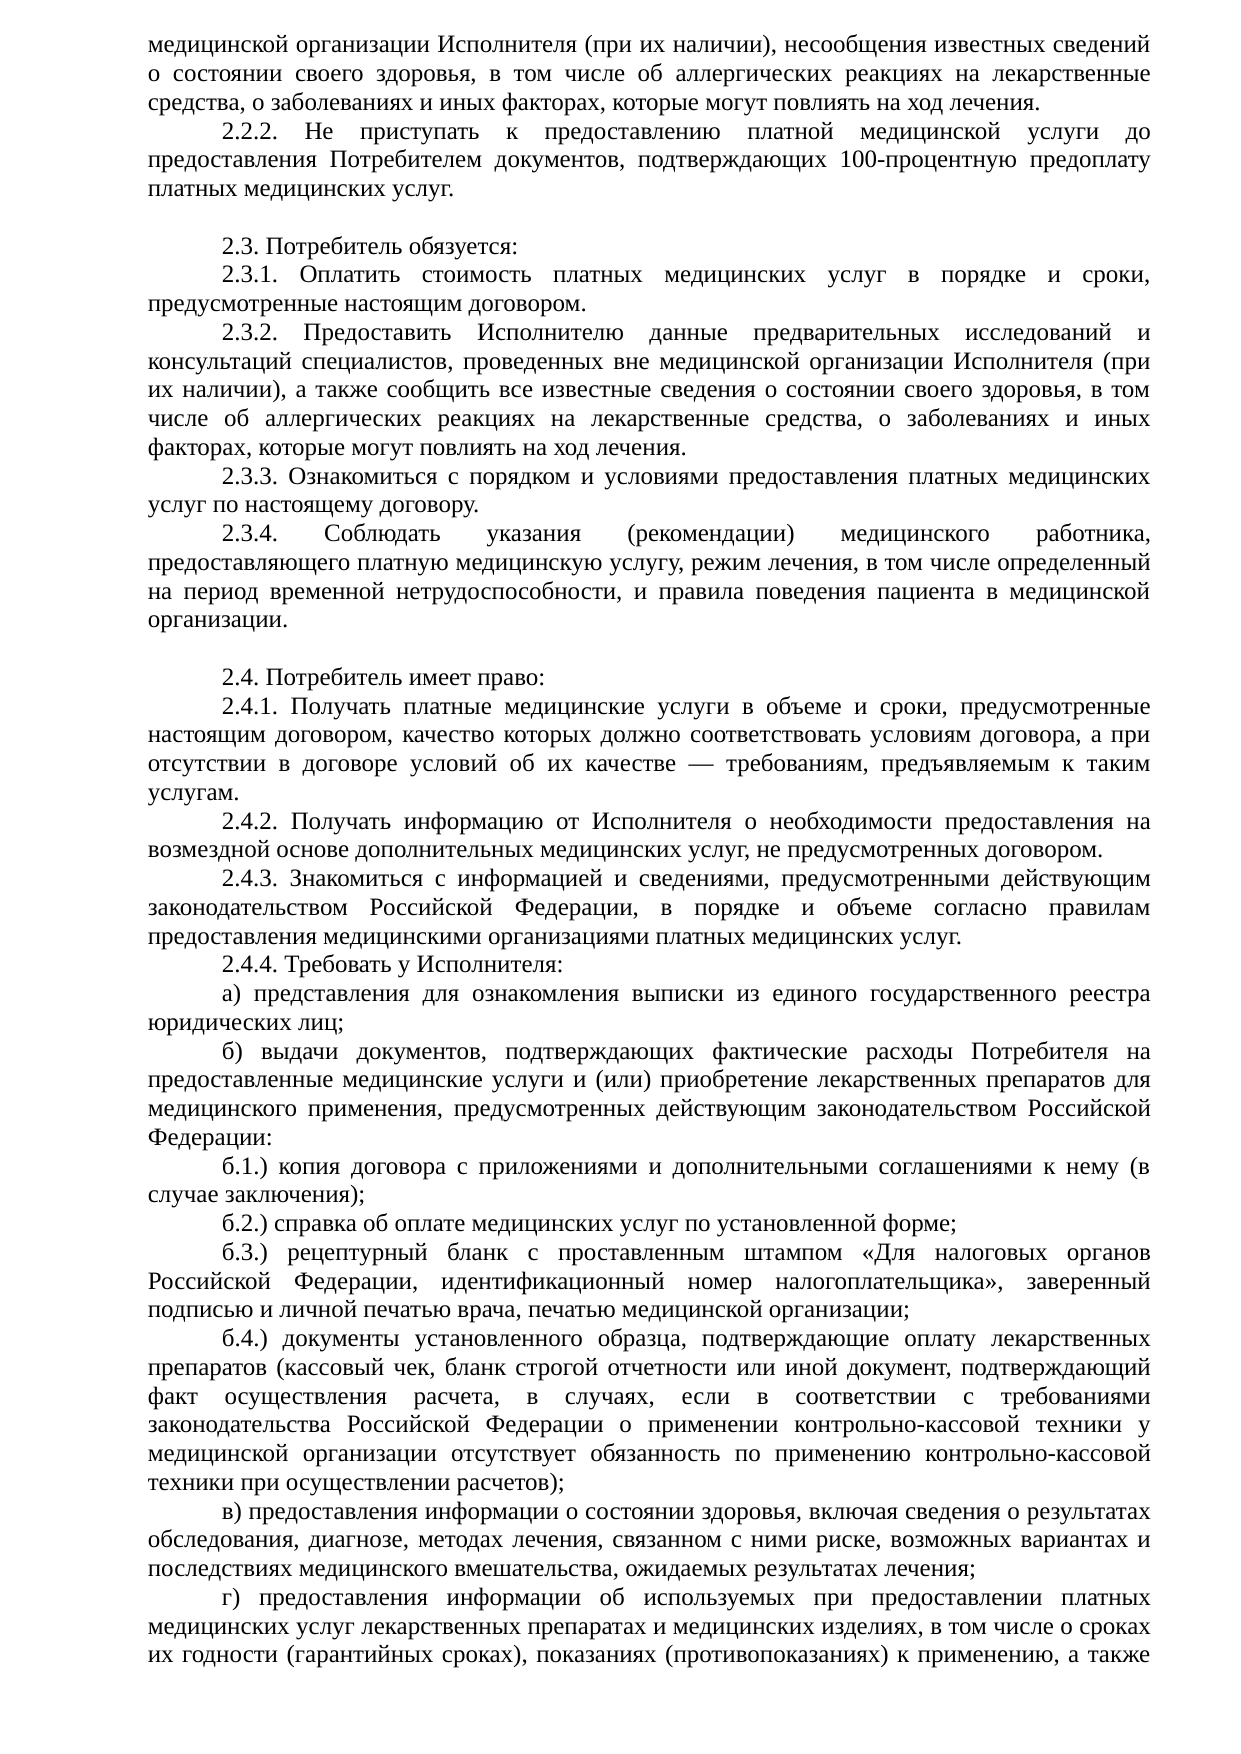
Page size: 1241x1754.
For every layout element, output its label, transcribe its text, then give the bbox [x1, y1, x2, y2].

text б) выдачи документов, подтверждающих фактические расходы Потребителя на предоставленные медицинские услуги и (или) приобретение лекарственных препаратов для медицинского применения, предусмотренных действующим законодательством Российской Федерации: [148, 1036, 1152, 1151]
text 2.4.1. Получать платные медицинские услуги в объеме и сроки, предусмотренные настоящим договором, качество которых должно соответствовать условиям договора, а при отсутствии в договоре условий об их качестве — требованиям, предъявляемым к таким услугам. [148, 691, 1152, 806]
text 2.3.3. Ознакомиться с порядком и условиями предоставления платных медицинских услуг по настоящему договору. [148, 461, 1152, 518]
text 2.4. Потребитель имеет право: [148, 662, 1152, 691]
text б.2.) справка об оплате медицинских услуг по установленной форме; [148, 1208, 1152, 1237]
text б.1.) копия договора с приложениями и дополнительными соглашениями к нему (в случае заключения); [148, 1151, 1152, 1208]
text медицинской организации Исполнителя (при их наличии), несообщения известных сведений о состоянии своего здоровья, в том числе об аллергических реакциях на лекарственные средства, о заболеваниях и иных факторах, которые могут повлиять на ход лечения. [148, 29, 1152, 116]
text а) представления для ознакомления выписки из единого государственного реестра юридических лиц; [148, 978, 1152, 1036]
text 2.2.2. Не приступать к предоставлению платной медицинской услуги до предоставления Потребителем документов, подтверждающих 100-процентную предоплату платных медицинских услуг. [148, 116, 1152, 202]
text б.3.) рецептурный бланк с проставленным штампом «Для налоговых органов Российской Федерации, идентификационный номер налогоплательщика», заверенный подписью и личной печатью врача, печатью медицинской организации; [148, 1237, 1152, 1323]
text 2.4.3. Знакомиться с информацией и сведениями, предусмотренными действующим законодательством Российской Федерации, в порядке и объеме согласно правилам предоставления медицинскими организациями платных медицинских услуг. [148, 863, 1152, 949]
text 2.4.2. Получать информацию от Исполнителя о необходимости предоставления на возмездной основе дополнительных медицинских услуг, не предусмотренных договором. [148, 806, 1152, 863]
text 2.3.4. Соблюдать указания (рекомендации) медицинского работника, предоставляющего платную медицинскую услугу, режим лечения, в том числе определенный на период временной нетрудоспособности, и правила поведения пациента в медицинской организации. [148, 518, 1152, 633]
text 2.3. Потребитель обязуется: [148, 231, 1152, 259]
text 2.3.1. Оплатить стоимость платных медицинских услуг в порядке и сроки, предусмотренные настоящим договором. [148, 259, 1152, 317]
text в) предоставления информации о состоянии здоровья, включая сведения о результатах обследования, диагнозе, методах лечения, связанном с ними риске, возможных вариантах и последствиях медицинского вмешательства, ожидаемых результатах лечения; [148, 1496, 1152, 1582]
text 2.4.4. Требовать у Исполнителя: [148, 949, 1152, 978]
text б.4.) документы установленного образца, подтверждающие оплату лекарственных препаратов (кассовый чек, бланк строгой отчетности или иной документ, подтверждающий факт осуществления расчета, в случаях, если в соответствии с требованиями законодательства Российской Федерации о применении контрольно-кассовой техники у медицинской организации отсутствует обязанность по применению контрольно-кассовой техники при осуществлении расчетов); [148, 1323, 1152, 1496]
text г) предоставления информации об используемых при предоставлении платных медицинских услуг лекарственных препаратах и медицинских изделиях, в том числе о сроках их годности (гарантийных сроках), показаниях (противопоказаниях) к применению, а также [148, 1582, 1152, 1668]
text 2.3.2. Предоставить Исполнителю данные предварительных исследований и консультаций специалистов, проведенных вне медицинской организации Исполнителя (при их наличии), а также сообщить все известные сведения о состоянии своего здоровья, в том числе об аллергических реакциях на лекарственные средства, о заболеваниях и иных факторах, которые могут повлиять на ход лечения. [148, 317, 1152, 461]
